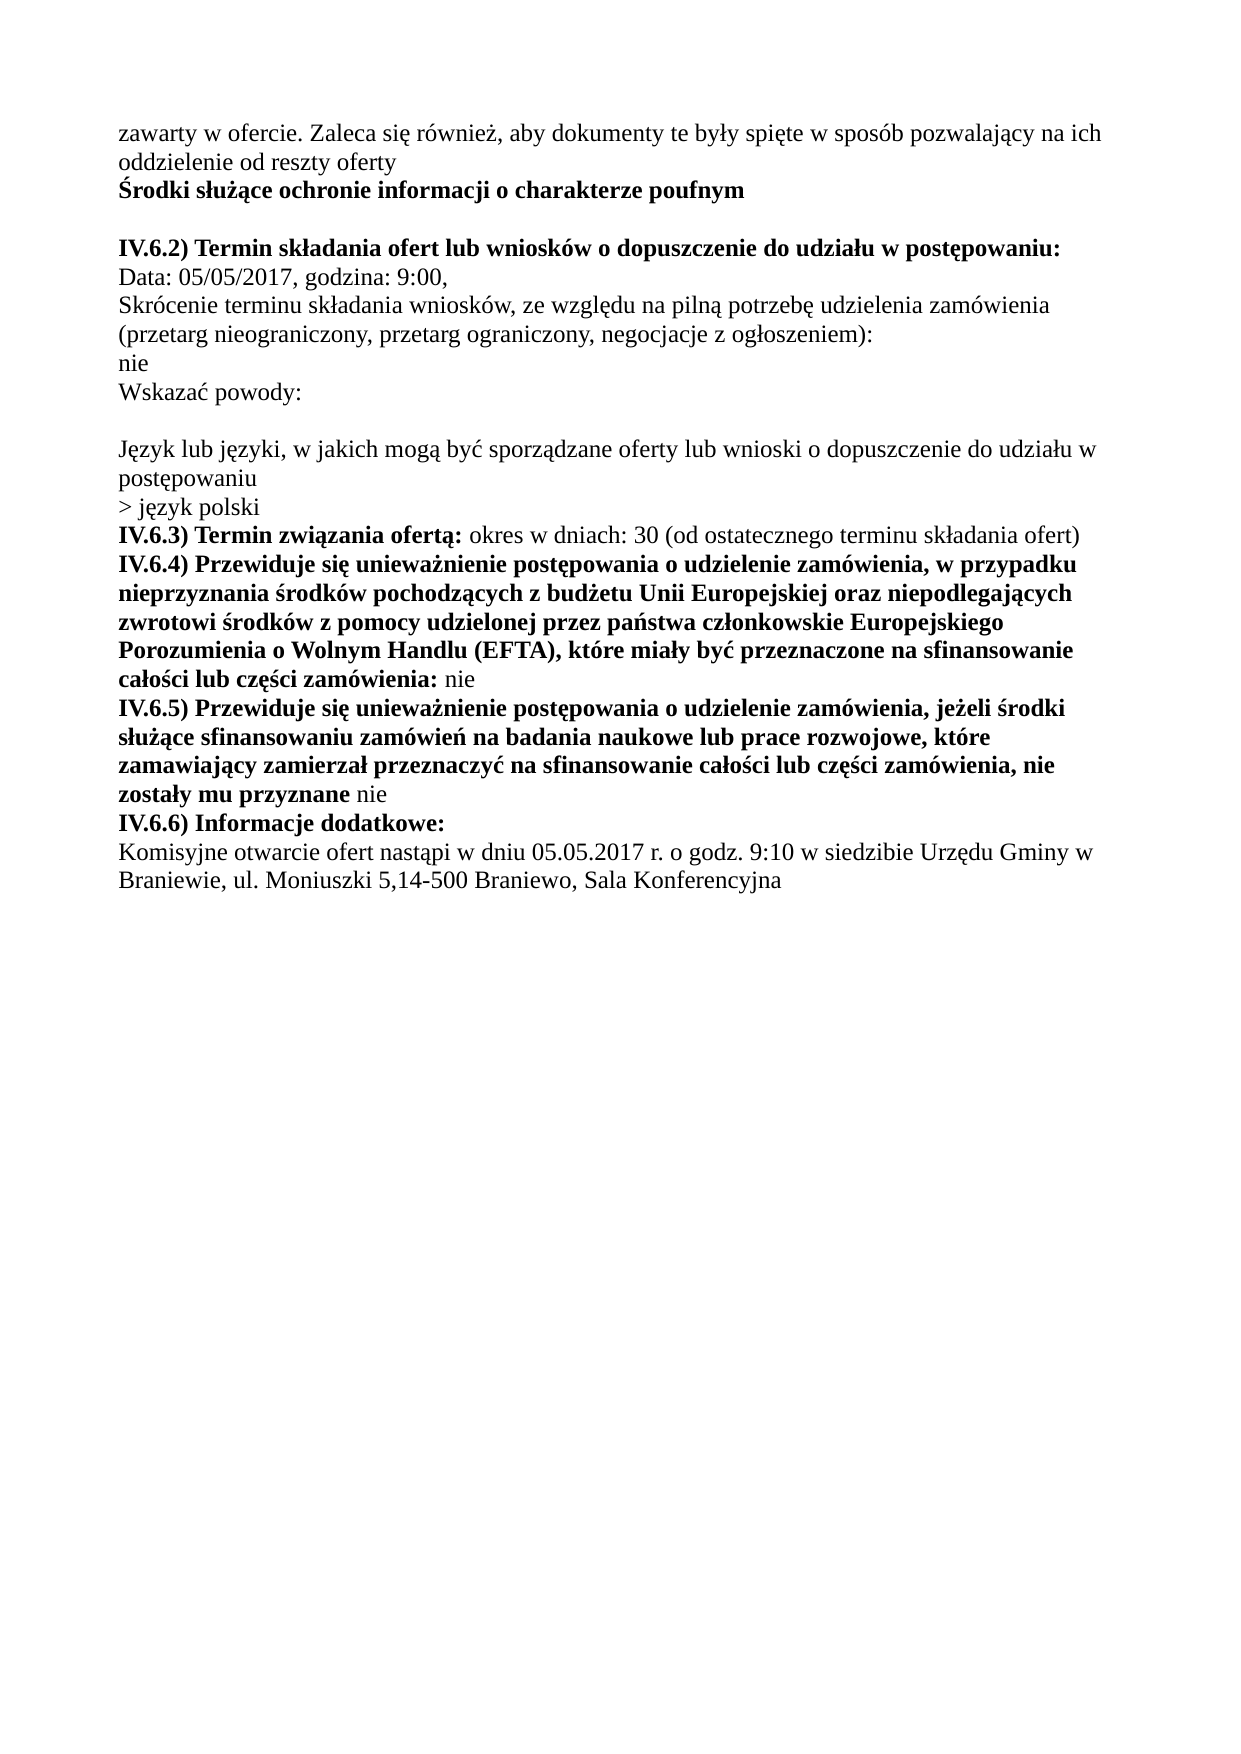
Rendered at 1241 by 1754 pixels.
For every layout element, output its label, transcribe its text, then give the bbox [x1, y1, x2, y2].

text zawarty w ofercie. Zaleca się również, aby dokumenty te były spięte w sposób pozwalający na ich oddzielenie od reszty oferty Środki służące ochronie informacji o charakterze poufnym IV.6.2) Termin składania ofert lub wniosków o dopuszczenie do udziału w postępowaniu: Data: 05/05/2017, godzina: 9:00, Skrócenie terminu składania wniosków, ze względu na pilną potrzebę udzielenia zamówienia (przetarg nieograniczony, przetarg ograniczony, negocjacje z ogłoszeniem): nie Wskazać powody: Język lub języki, w jakich mogą być sporządzane oferty lub wnioski o dopuszczenie do udziału w postępowaniu > język polski IV.6.3) Termin związania ofertą: okres w dniach: 30 (od ostatecznego terminu składania ofert) IV.6.4) Przewiduje się unieważnienie postępowania o udzielenie zamówienia, w przypadku nieprzyznania środków pochodzących z budżetu Unii Europejskiej oraz niepodlegających zwrotowi środków z pomocy udzielonej przez państwa członkowskie Europejskiego Porozumienia o Wolnym Handlu (EFTA), które miały być przeznaczone na sfinansowanie całości lub części zamówienia: nie IV.6.5) Przewiduje się unieważnienie postępowania o udzielenie zamówienia, jeżeli środki służące sfinansowaniu zamówień na badania naukowe lub prace rozwojowe, które zamawiający zamierzał przeznaczyć na sfinansowanie całości lub części zamówienia, nie zostały mu przyznane nie IV.6.6) Informacje dodatkowe: Komisyjne otwarcie ofert nastąpi w dniu 05.05.2017 r. o godz. 9:10 w siedzibie Urzędu Gminy w Braniewie, ul. Moniuszki 5,14-500 Braniewo, Sala Konferencyjna [118, 118, 1122, 894]
